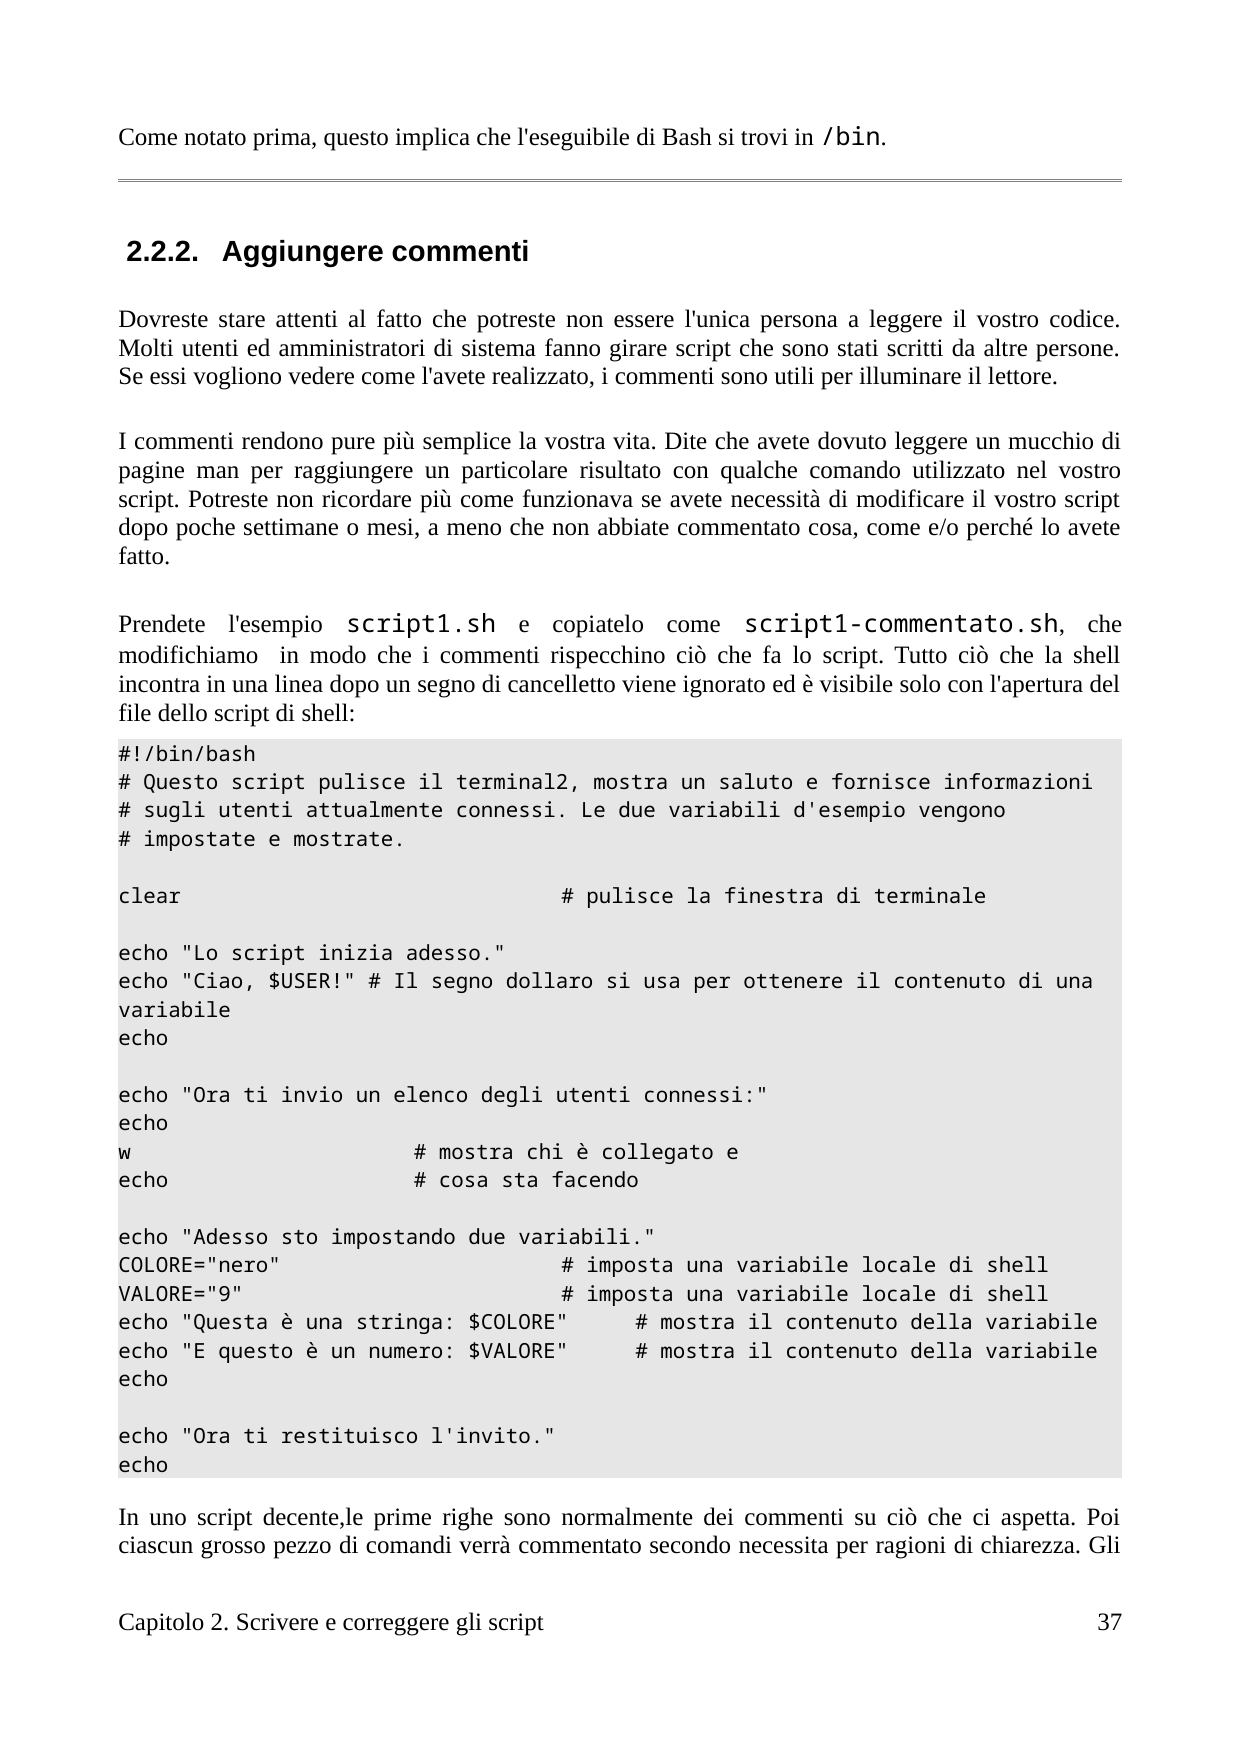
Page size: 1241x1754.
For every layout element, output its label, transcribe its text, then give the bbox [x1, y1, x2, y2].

text echo [118, 1108, 1122, 1137]
text Dovreste stare attenti al fatto che potreste non essere l'unica persona a leggere il vostro codice. Molti utenti ed amministratori di sistema fanno girare script che sono stati scritti da altre persone. Se essi vogliono vedere come l'avete realizzato, i commenti sono utili per illuminare il lettore. [118, 304, 1122, 390]
text echo "Questa è una stringa: $COLORE" # mostra il contenuto della variabile [118, 1307, 1122, 1336]
text echo [118, 1450, 1122, 1478]
text echo "E questo è un numero: $VALORE" # mostra il contenuto della variabile [118, 1336, 1122, 1364]
text echo "Adesso sto impostando due variabili." [118, 1222, 1122, 1251]
text Prendete l'esempio script1.sh e copiatelo come script1-commentato.sh, che modifichiamo in modo che i commenti rispecchino ciò che fa lo script. Tutto ciò che la shell incontra in una linea dopo un segno di cancelletto viene ignorato ed è visibile solo con l'apertura del file dello script di shell: [118, 606, 1122, 726]
text In uno script decente,le prime righe sono normalmente dei commenti su ciò che ci aspetta. Poi ciascun grosso pezzo di comandi verrà commentato secondo necessita per ragioni di chiarezza. Gli [118, 1502, 1122, 1559]
subtitle Aggiungere commenti [118, 234, 1122, 268]
text I commenti rendono pure più semplice la vostra vita. Dite che avete dovuto leggere un mucchio di pagine man per raggiungere un particolare risultato con qualche comando utilizzato nel vostro script. Potreste non ricordare più come funzionava se avete necessità di modificare il vostro script dopo poche settimane o mesi, a meno che non abbiate commentato cosa, come e/o perché lo avete fatto. [118, 426, 1122, 570]
text #!/bin/bash [118, 739, 1122, 767]
text w # mostra chi è collegato e [118, 1137, 1122, 1165]
text echo "Lo script inizia adesso." [118, 938, 1122, 966]
text # sugli utenti attualmente connessi. Le due variabili d'esempio vengono [118, 796, 1122, 824]
text clear # pulisce la finestra di terminale [118, 881, 1122, 909]
text echo # cosa sta facendo [118, 1165, 1122, 1194]
text echo "Ciao, $USER!" # Il segno dollaro si usa per ottenere il contenuto di una variabile [118, 966, 1122, 1023]
text echo [118, 1364, 1122, 1393]
text # impostate e mostrate. [118, 824, 1122, 852]
text echo "Ora ti invio un elenco degli utenti connessi:" [118, 1080, 1122, 1108]
text echo "Ora ti restituisco l'invito." [118, 1421, 1122, 1450]
text COLORE="nero" # imposta una variabile locale di shell [118, 1251, 1122, 1279]
text echo [118, 1023, 1122, 1052]
text # Questo script pulisce il terminal2, mostra un saluto e fornisce informazioni [118, 767, 1122, 796]
text VALORE="9" # imposta una variabile locale di shell [118, 1279, 1122, 1307]
text Come notato prima, questo implica che l'eseguibile di Bash si trovi in /bin. [118, 118, 1122, 152]
